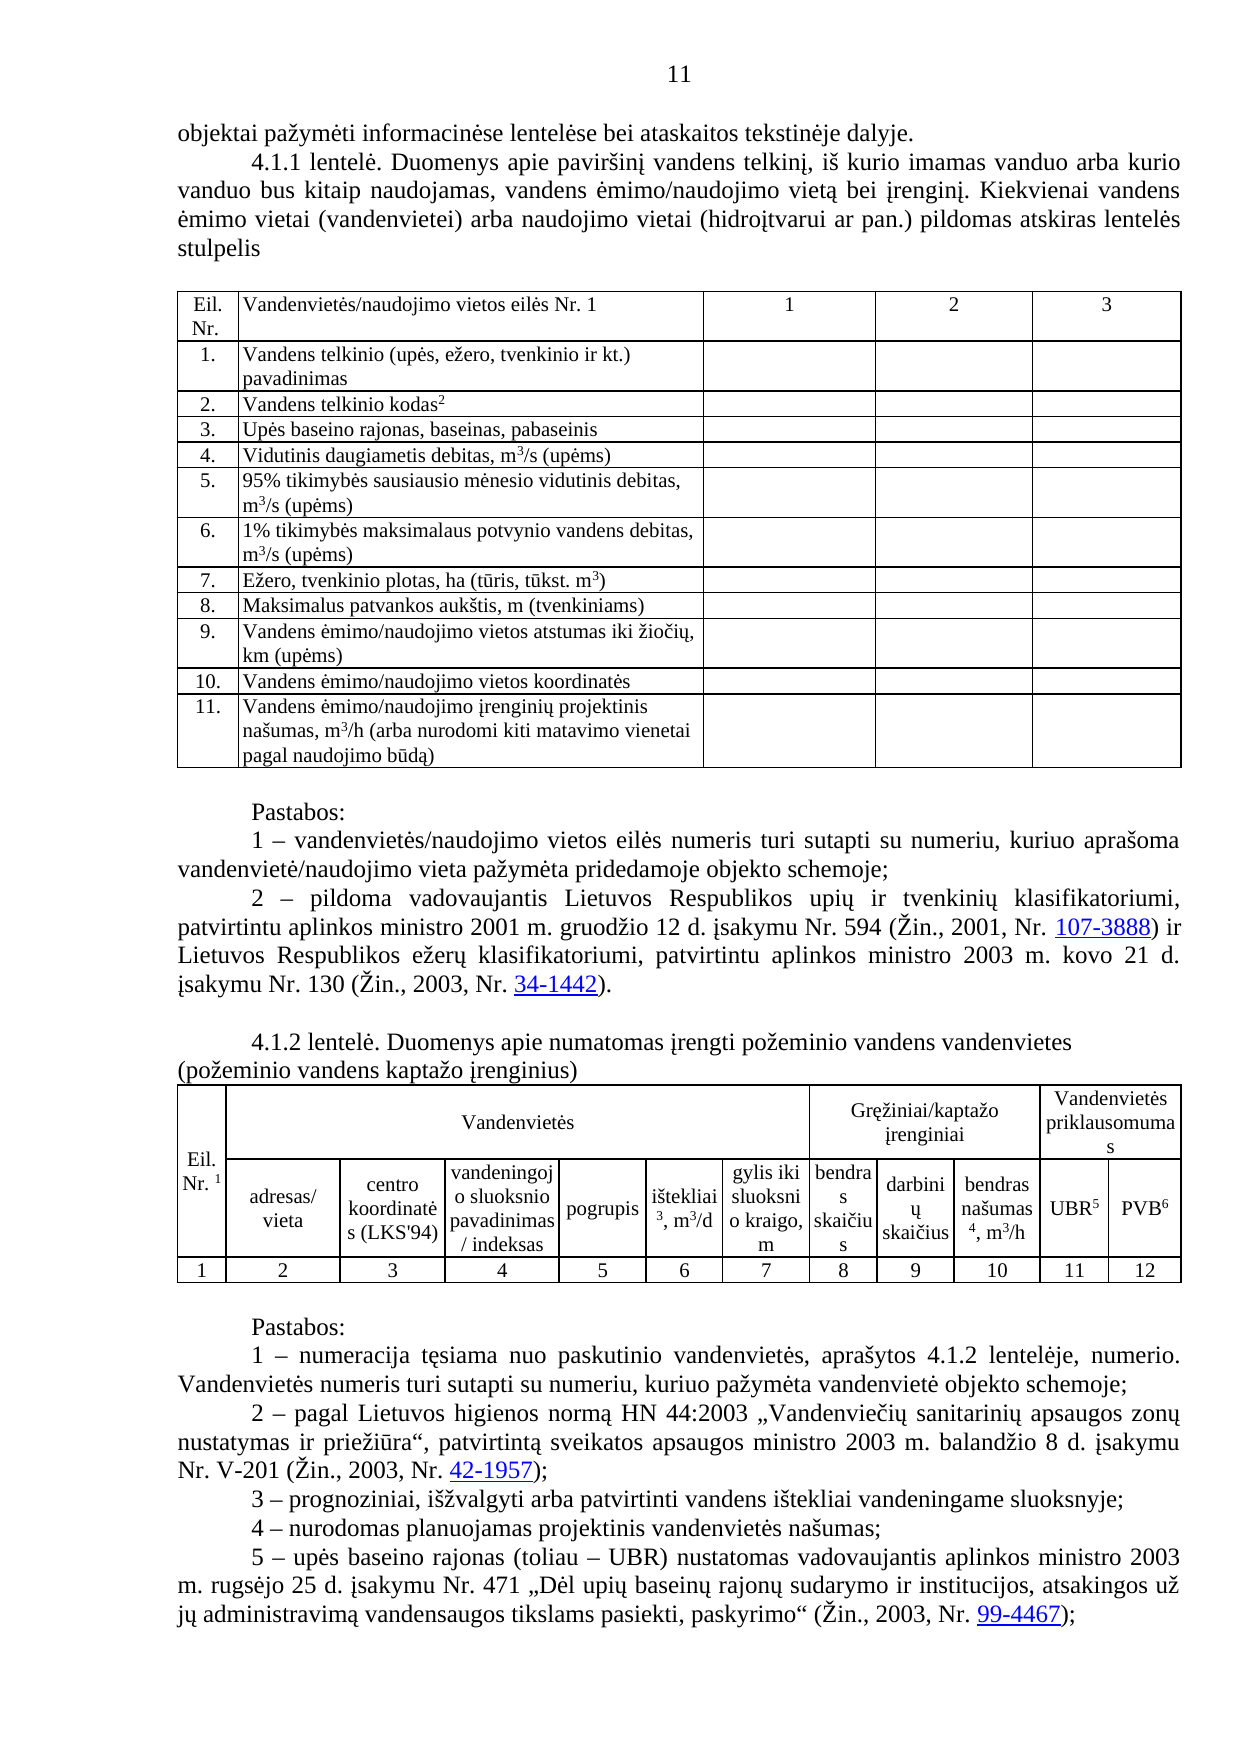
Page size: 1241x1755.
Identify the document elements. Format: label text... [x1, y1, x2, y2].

table_cell [871, 392, 875, 416]
table_cell [704, 468, 875, 517]
table_cell 8. [234, 593, 238, 617]
table_cell [704, 619, 875, 667]
table_header Vandenvietės/naudojimo vietos eilės Nr. 1 [239, 292, 703, 340]
table_cell 4. [234, 443, 238, 467]
table_cell 6. [178, 518, 238, 566]
text 3 – prognoziniai, išžvalgyti arba patvirtinti vandens ištekliai vandeningame sluoksnyje; [177, 1484, 1181, 1513]
text 5 – upės baseino rajonas (toliau – UBR) nustatomas vadovaujantis aplinkos ministro 2003 m. rugsėjo 25 d. įsakymu Nr. 471 „Dėl upių baseinų rajonų sudarymo ir institucijos, atsakingos už jų administravimą vandensaugos tikslams pasiekti, paskyrimo“ (Žin., 2003, Nr. 99-4467); [177, 1542, 1181, 1628]
table_cell 2. [234, 392, 238, 416]
table_cell [871, 568, 875, 592]
text 1 – numeracija tęsiama nuo paskutinio vandenvietės, aprašytos 4.1.2 lentelėje, numerio. Vandenvietės numeris turi sutapti su numeriu, kuriuo pažymėta vandenvietė objekto schemoje; [177, 1341, 1181, 1398]
table_cell 3. [234, 417, 238, 441]
table_cell centro koordinatės (LKS'94) [341, 1160, 444, 1256]
table_cell [1028, 443, 1032, 467]
table_cell PVB6 [1109, 1160, 1180, 1256]
table_cell 11. [178, 695, 238, 767]
table_cell [1033, 342, 1180, 390]
table_cell [876, 619, 1032, 667]
table_cell [704, 342, 875, 390]
table_cell 1. [178, 342, 238, 390]
text objektai pažymėti informacinėse lentelėse bei ataskaitos tekstinėje dalyje. [177, 118, 1181, 147]
table_cell [1028, 392, 1032, 416]
table_cell [704, 518, 875, 566]
text Pastabos: [177, 797, 1181, 826]
table_header Vandenvietės [227, 1086, 809, 1158]
text 2 – pagal Lietuvos higienos normą HN 44:2003 „Vandenviečių sanitarinių apsaugos zonų nustatymas ir priežiūra“, patvirtintą sveikatos apsaugos ministro 2003 m. balandžio 8 d. įsakymu Nr. V-201 (Žin., 2003, Nr. 42-1957); [177, 1398, 1181, 1484]
table_cell 7 [805, 1258, 809, 1282]
table_cell [876, 518, 1032, 566]
table_cell bendras našumas4, m3/h [955, 1160, 1039, 1256]
text 4.1.2 lentelė. Duomenys apie numatomas įrengti požeminio vandens vandenvietes (požeminio vandens kaptažo įrenginius) [177, 1027, 1181, 1084]
table_cell 9. [178, 619, 238, 667]
table_header Eil. Nr. [234, 292, 238, 340]
table_header Gręžiniai/kaptažo įrenginiai [810, 1086, 1039, 1158]
table_cell [1033, 468, 1180, 517]
table_cell 11 [1104, 1258, 1108, 1282]
table_cell [876, 695, 1032, 767]
text 4.1.1 lentelė. Duomenys apie paviršinį vandens telkinį, iš kurio imamas vanduo arba kurio vanduo bus kitaip naudojamas, vandens ėmimo/naudojimo vietą bei įrenginį. Kiekvienai vandens ėmimo vietai (vandenvietei) arba naudojimo vietai (hidroįtvarui ar pan.) pildomas atskiras lentelės stulpelis [177, 147, 1181, 262]
table_cell adresas/ vieta [227, 1160, 339, 1256]
text Pastabos: [177, 1312, 1181, 1341]
table_header 2 [876, 292, 1032, 340]
table_cell [1028, 669, 1032, 693]
text 4 – nurodomas planuojamas projektinis vandenvietės našumas; [177, 1513, 1181, 1542]
table_cell 7. [234, 568, 238, 592]
table_cell [871, 669, 875, 693]
table_cell 10. [234, 669, 238, 693]
table_cell [871, 417, 875, 441]
table_cell UBR5 [1041, 1160, 1108, 1256]
table_cell [1033, 695, 1180, 767]
table_cell 12 [1109, 1258, 1113, 1282]
table_header 1 [704, 292, 875, 340]
table_cell pogrupis [560, 1160, 645, 1256]
table_cell [1033, 619, 1180, 667]
table_cell [704, 695, 875, 767]
table_cell [1033, 518, 1180, 566]
text 2 – pildoma vadovaujantis Lietuvos Respublikos upių ir tvenkinių klasifikatoriumi, patvirtintu aplinkos ministro 2001 m. gruodžio 12 d. įsakymu Nr. 594 (Žin., 2001, Nr. 107-3888) ir Lietuvos Respublikos ežerų klasifikatoriumi, patvirtintu aplinkos ministro 2003 m. kovo 21 d. įsakymu Nr. 130 (Žin., 2003, Nr. 34-1442). [177, 883, 1181, 998]
table_cell darbinių skaičius [878, 1160, 953, 1256]
text 1 – vandenvietės/naudojimo vietos eilės numeris turi sutapti su numeriu, kuriuo aprašoma vandenvietė/naudojimo vieta pažymėta pridedamoje objekto schemoje; [177, 826, 1181, 883]
table_cell [876, 468, 1032, 517]
table_cell 5. [178, 468, 238, 517]
table_header Eil. Nr. 1 [178, 1086, 225, 1256]
table_cell [876, 342, 1032, 390]
table_cell [871, 593, 875, 617]
table_cell 6 [718, 1258, 722, 1282]
table_cell [1028, 593, 1032, 617]
table_cell 7 [723, 1258, 727, 1282]
table_header 3 [1033, 292, 1180, 340]
table_cell ištekliai3, m3/d [647, 1160, 722, 1256]
table_cell [1028, 417, 1032, 441]
table_cell [871, 443, 875, 467]
table_cell [1028, 568, 1032, 592]
